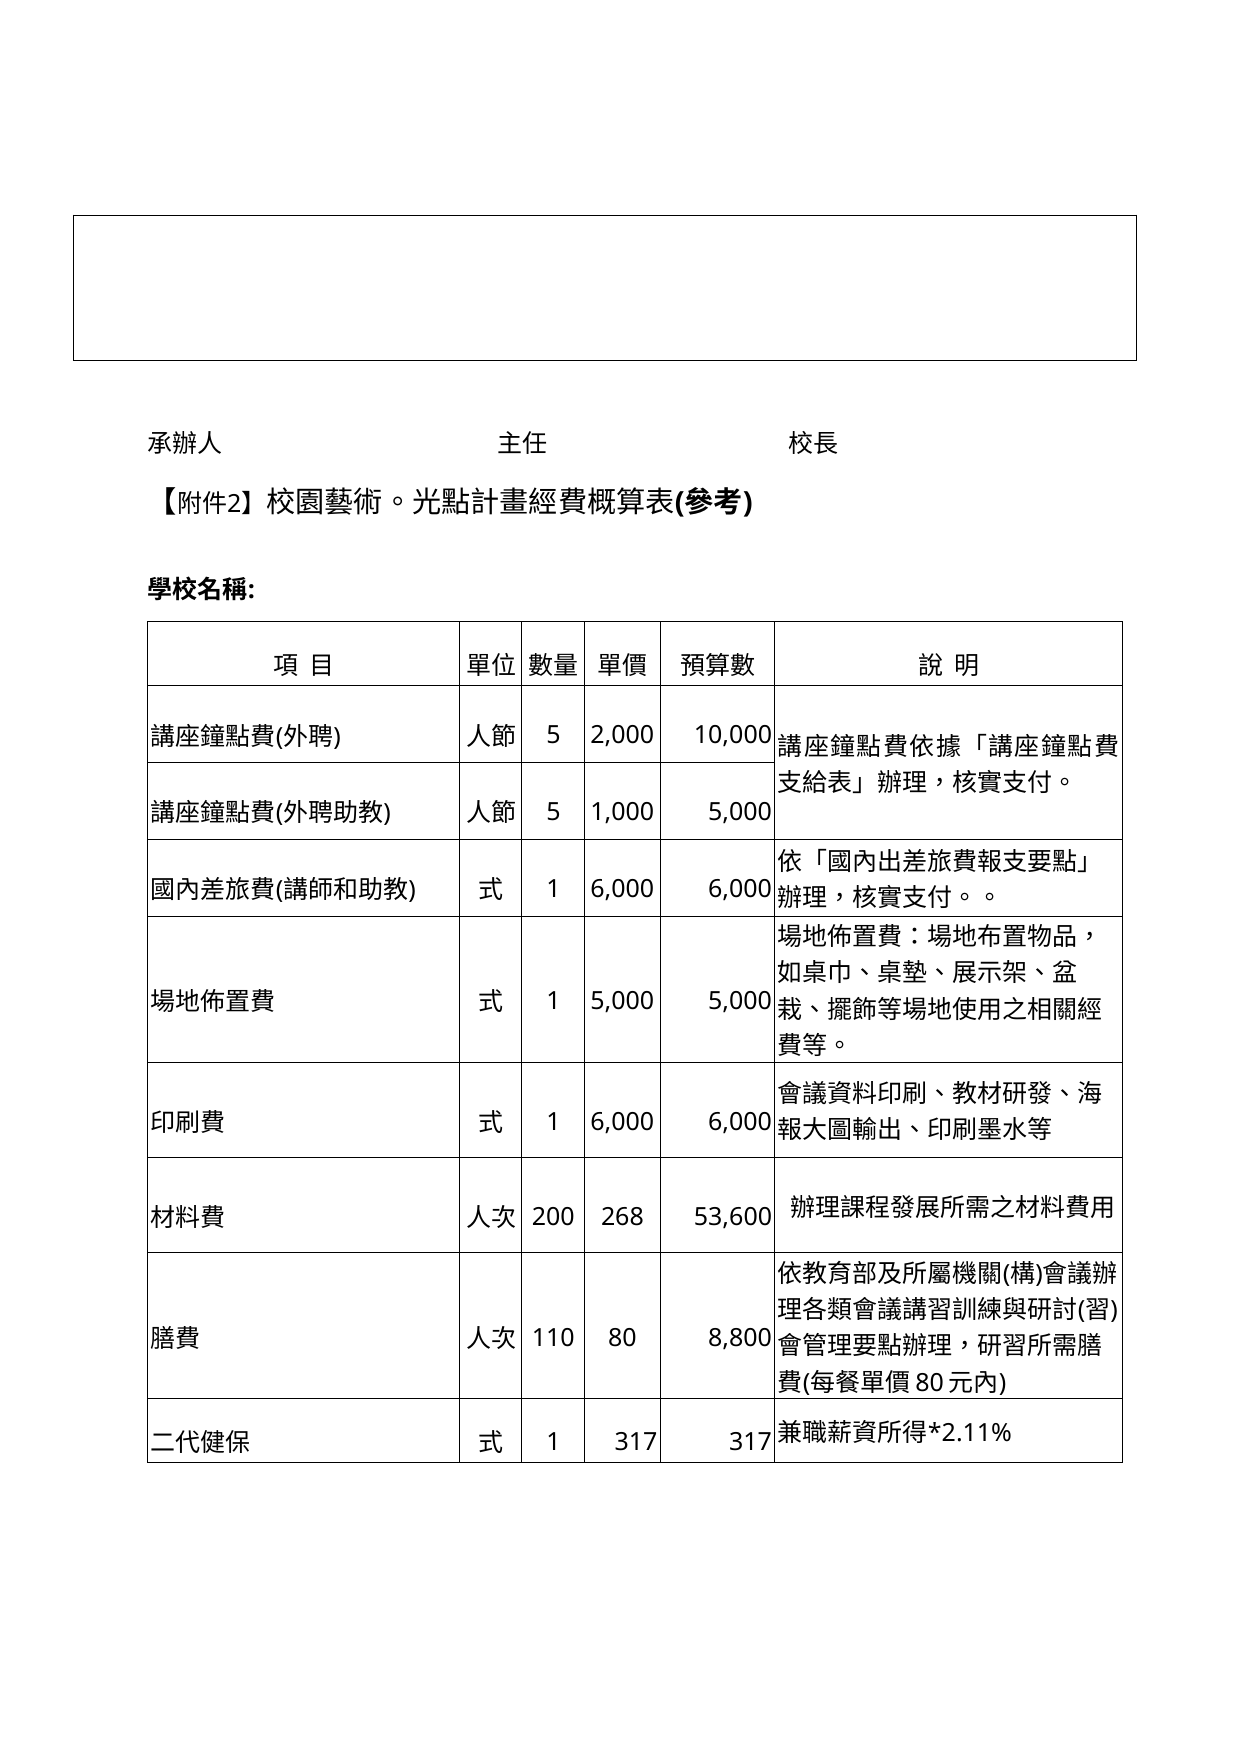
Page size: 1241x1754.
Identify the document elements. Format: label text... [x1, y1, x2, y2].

table_cell 5 [522, 686, 584, 762]
table_header 數量 [522, 622, 584, 685]
table_cell 講座鐘點費依據「講座鐘點費支給表」辦理，核實支付。 [775, 686, 1122, 839]
table_cell 1 [522, 1063, 584, 1157]
text 【附件2】校園藝術。光點計畫經費概算表(參考) [148, 479, 1122, 521]
table_cell 6,000 [585, 1063, 660, 1157]
table_cell 式 [460, 1063, 521, 1157]
table_cell 式 [460, 1399, 521, 1462]
table_cell 6,000 [661, 840, 774, 916]
table_cell 1 [522, 840, 584, 916]
table_cell 268 [585, 1158, 660, 1252]
table_cell 會議資料印刷、教材研發、海報大圖輸出、印刷墨水等 [775, 1063, 1122, 1157]
table_cell 10,000 [661, 686, 774, 762]
table_cell 場地佈置費 [148, 917, 459, 1062]
table_cell 317 [661, 1399, 774, 1462]
table_cell 人次 [460, 1253, 521, 1398]
table_cell 110 [522, 1253, 584, 1398]
table_cell 5,000 [661, 763, 774, 839]
table_cell 6,000 [585, 840, 660, 916]
table_cell 5 [522, 763, 584, 839]
table_cell 5,000 [585, 917, 660, 1062]
table_cell 人節 [460, 686, 521, 762]
table_cell 8,800 [661, 1253, 774, 1398]
table_cell 材料費 [148, 1158, 459, 1252]
table_cell 兼職薪資所得*2.11% [775, 1399, 1122, 1462]
text 學校名稱: [148, 546, 1122, 609]
table_cell 人次 [460, 1158, 521, 1252]
table_header 單位 [460, 622, 521, 685]
table_cell 場地佈置費：場地布置物品，如桌巾、桌墊、展示架、盆栽、擺飾等場地使用之相關經費等。 [775, 917, 1122, 1062]
table_cell 200 [522, 1158, 584, 1252]
table_cell 印刷費 [148, 1063, 459, 1157]
table_cell 講座鐘點費(外聘) [148, 686, 459, 762]
table_header 項 目 [148, 622, 459, 685]
table_cell 國內差旅費(講師和助教) [148, 840, 459, 916]
table_cell 80 [585, 1253, 660, 1398]
table_header (改變前及改變後之差異等) [74, 216, 1136, 360]
table_cell 53,600 [661, 1158, 774, 1252]
table_cell 5,000 [661, 917, 774, 1062]
table_header 說 明 [775, 622, 1122, 685]
table_cell 二代健保 [148, 1399, 459, 1462]
table_cell 1 [522, 1399, 584, 1462]
text 承辦人 主任 校長 [148, 424, 1122, 460]
table_cell 式 [460, 840, 521, 916]
table_cell 2,000 [585, 686, 660, 762]
table_cell 依教育部及所屬機關(構)會議辦理各類會議講習訓練與研討(習)會管理要點辦理，研習所需膳費(每餐單價80元內) [775, 1253, 1122, 1398]
table_cell 辦理課程發展所需之材料費用 [775, 1158, 1122, 1252]
table_cell 317 [585, 1399, 660, 1462]
table_cell 1,000 [585, 763, 660, 839]
table_cell 人節 [460, 763, 521, 839]
table_cell 1 [522, 917, 584, 1062]
table_header 預算數 [661, 622, 774, 685]
table_cell 6,000 [661, 1063, 774, 1157]
table_cell 式 [460, 917, 521, 1062]
table_cell 膳費 [148, 1253, 459, 1398]
table_cell 依「國內出差旅費報支要點」辦理，核實支付。。 [775, 840, 1122, 916]
table_header 單價 [585, 622, 660, 685]
table_cell 講座鐘點費(外聘助教) [148, 763, 459, 839]
